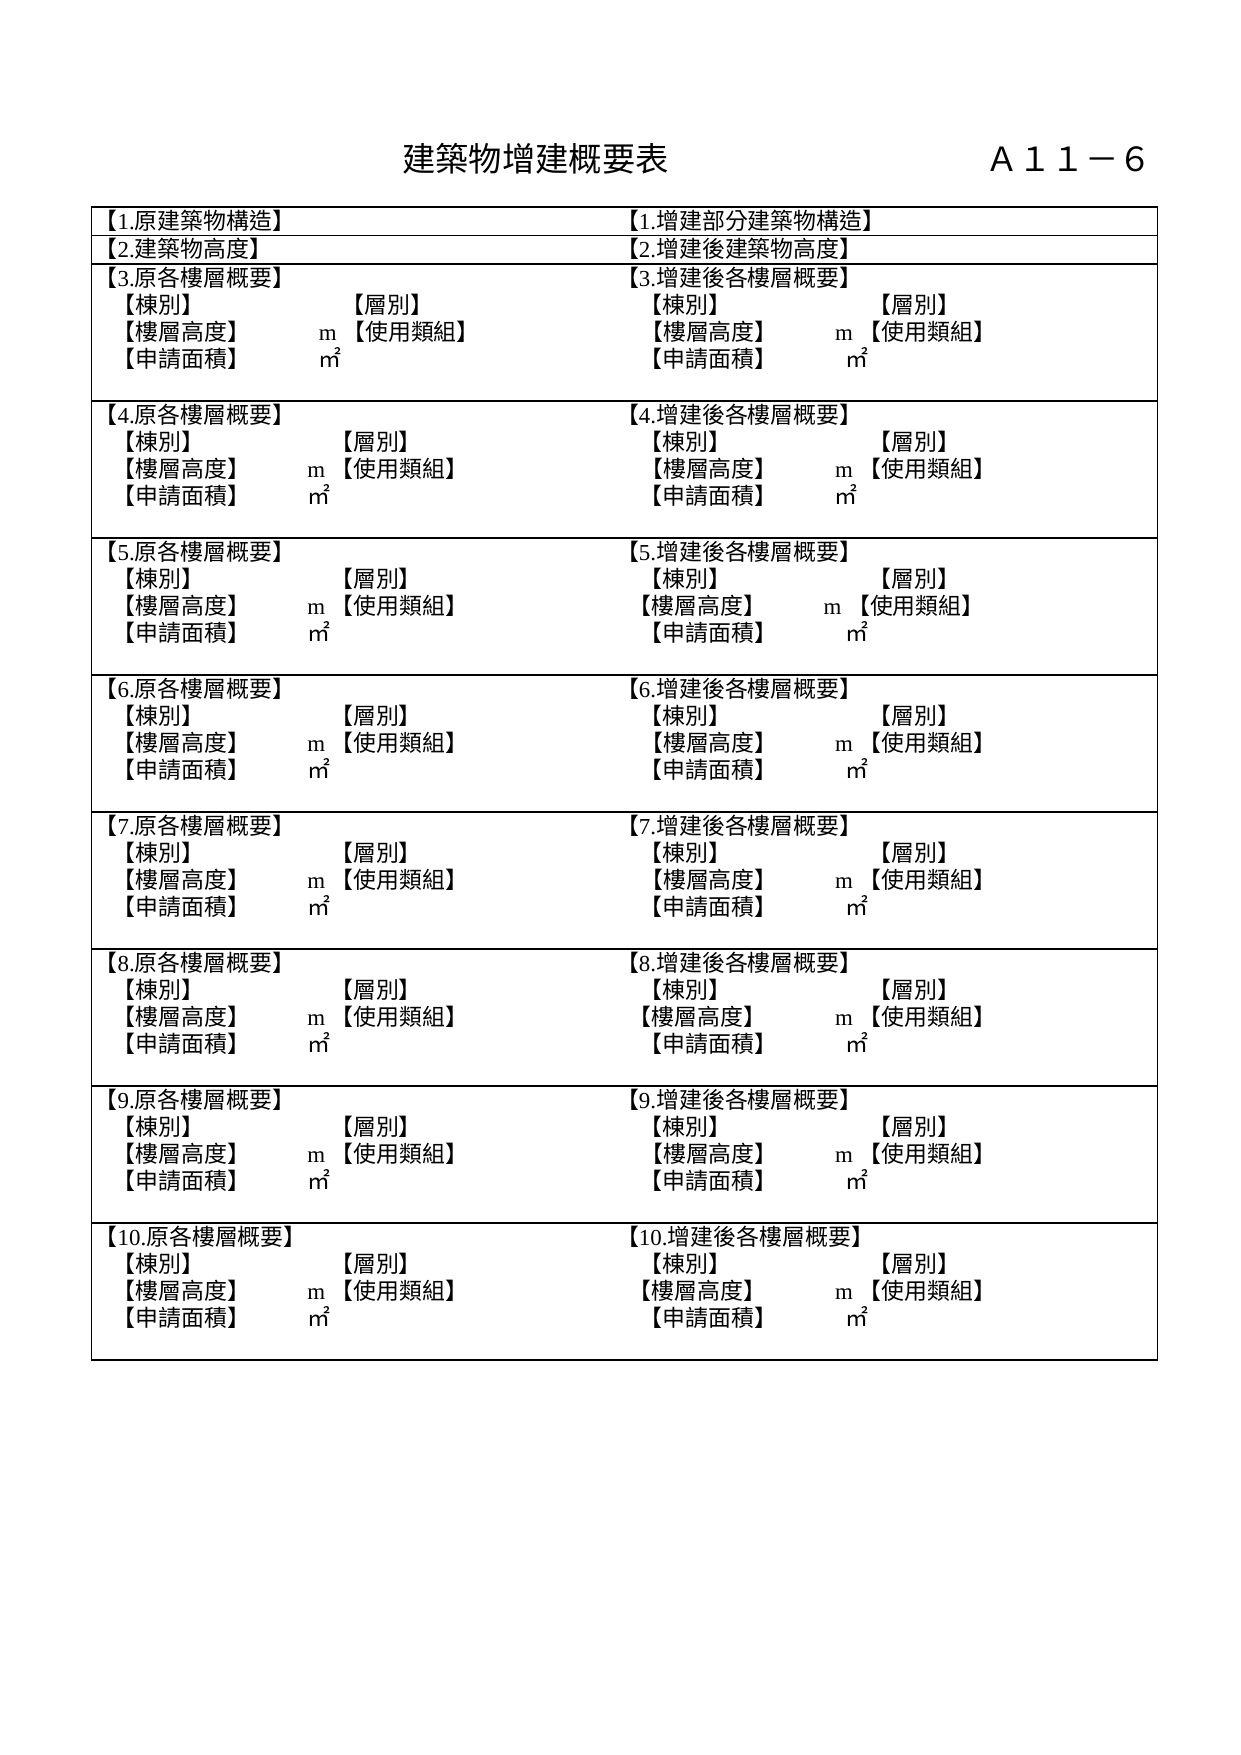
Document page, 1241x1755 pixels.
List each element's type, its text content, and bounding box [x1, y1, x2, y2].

table_cell 【6.原各樓層概要】 【6.增建後各樓層概要】 【棟別】 【層別】 【棟別】 【層別】 【樓層高度】 m 【使用類組】 【樓層高度】 m 【使用類組】 【申請面積】 ㎡ 【申請面積】 ㎡ [92, 676, 1157, 811]
table_header 建築物增建概要表 [92, 133, 979, 206]
table_cell 【3.原各樓層概要】 【3.增建後各樓層概要】 【棟別】 【層別】 【棟別】 【層別】 【樓層高度】 m 【使用類組】 【樓層高度】 m 【使用類組】 【申請面積】 ㎡ 【申請面積】 ㎡ [92, 265, 1157, 400]
table_cell 【2.建築物高度】 【2.增建後建築物高度】 [92, 236, 1157, 263]
table_cell 【7.原各樓層概要】 【7.增建後各樓層概要】 【棟別】 【層別】 【棟別】 【層別】 【樓層高度】 m 【使用類組】 【樓層高度】 m 【使用類組】 【申請面積】 ㎡ 【申請面積】 ㎡ [92, 813, 1157, 948]
table_cell 【8.原各樓層概要】 【8.增建後各樓層概要】 【棟別】 【層別】 【棟別】 【層別】 【樓層高度】 m 【使用類組】 【樓層高度】 m 【使用類組】 【申請面積】 ㎡ 【申請面積】 ㎡ [92, 950, 1157, 1085]
table_cell 【4.原各樓層概要】 【4.增建後各樓層概要】 【棟別】 【層別】 【棟別】 【層別】 【樓層高度】 m 【使用類組】 【樓層高度】 m 【使用類組】 【申請面積】 ㎡ 【申請面積】 ㎡ [92, 402, 1157, 537]
table_cell 【9.原各樓層概要】 【9.增建後各樓層概要】 【棟別】 【層別】 【棟別】 【層別】 【樓層高度】 m 【使用類組】 【樓層高度】 m 【使用類組】 【申請面積】 ㎡ 【申請面積】 ㎡ [92, 1087, 1157, 1222]
table_cell 【1.原建築物構造】 【1.增建部分建築物構造】 [92, 208, 1157, 235]
table_cell 【10.原各樓層概要】 【10.增建後各樓層概要】 【棟別】 【層別】 【棟別】 【層別】 【樓層高度】 m 【使用類組】 【樓層高度】 m 【使用類組】 【申請面積】 ㎡ 【申請面積】 ㎡ [92, 1224, 1157, 1359]
table_header Ａ１１－６ [979, 133, 1157, 206]
table_cell 【5.原各樓層概要】 【5.增建後各樓層概要】 【棟別】 【層別】 【棟別】 【層別】 【樓層高度】 m 【使用類組】 【樓層高度】 m 【使用類組】 【申請面積】 ㎡ 【申請面積】 ㎡ [92, 539, 1157, 674]
